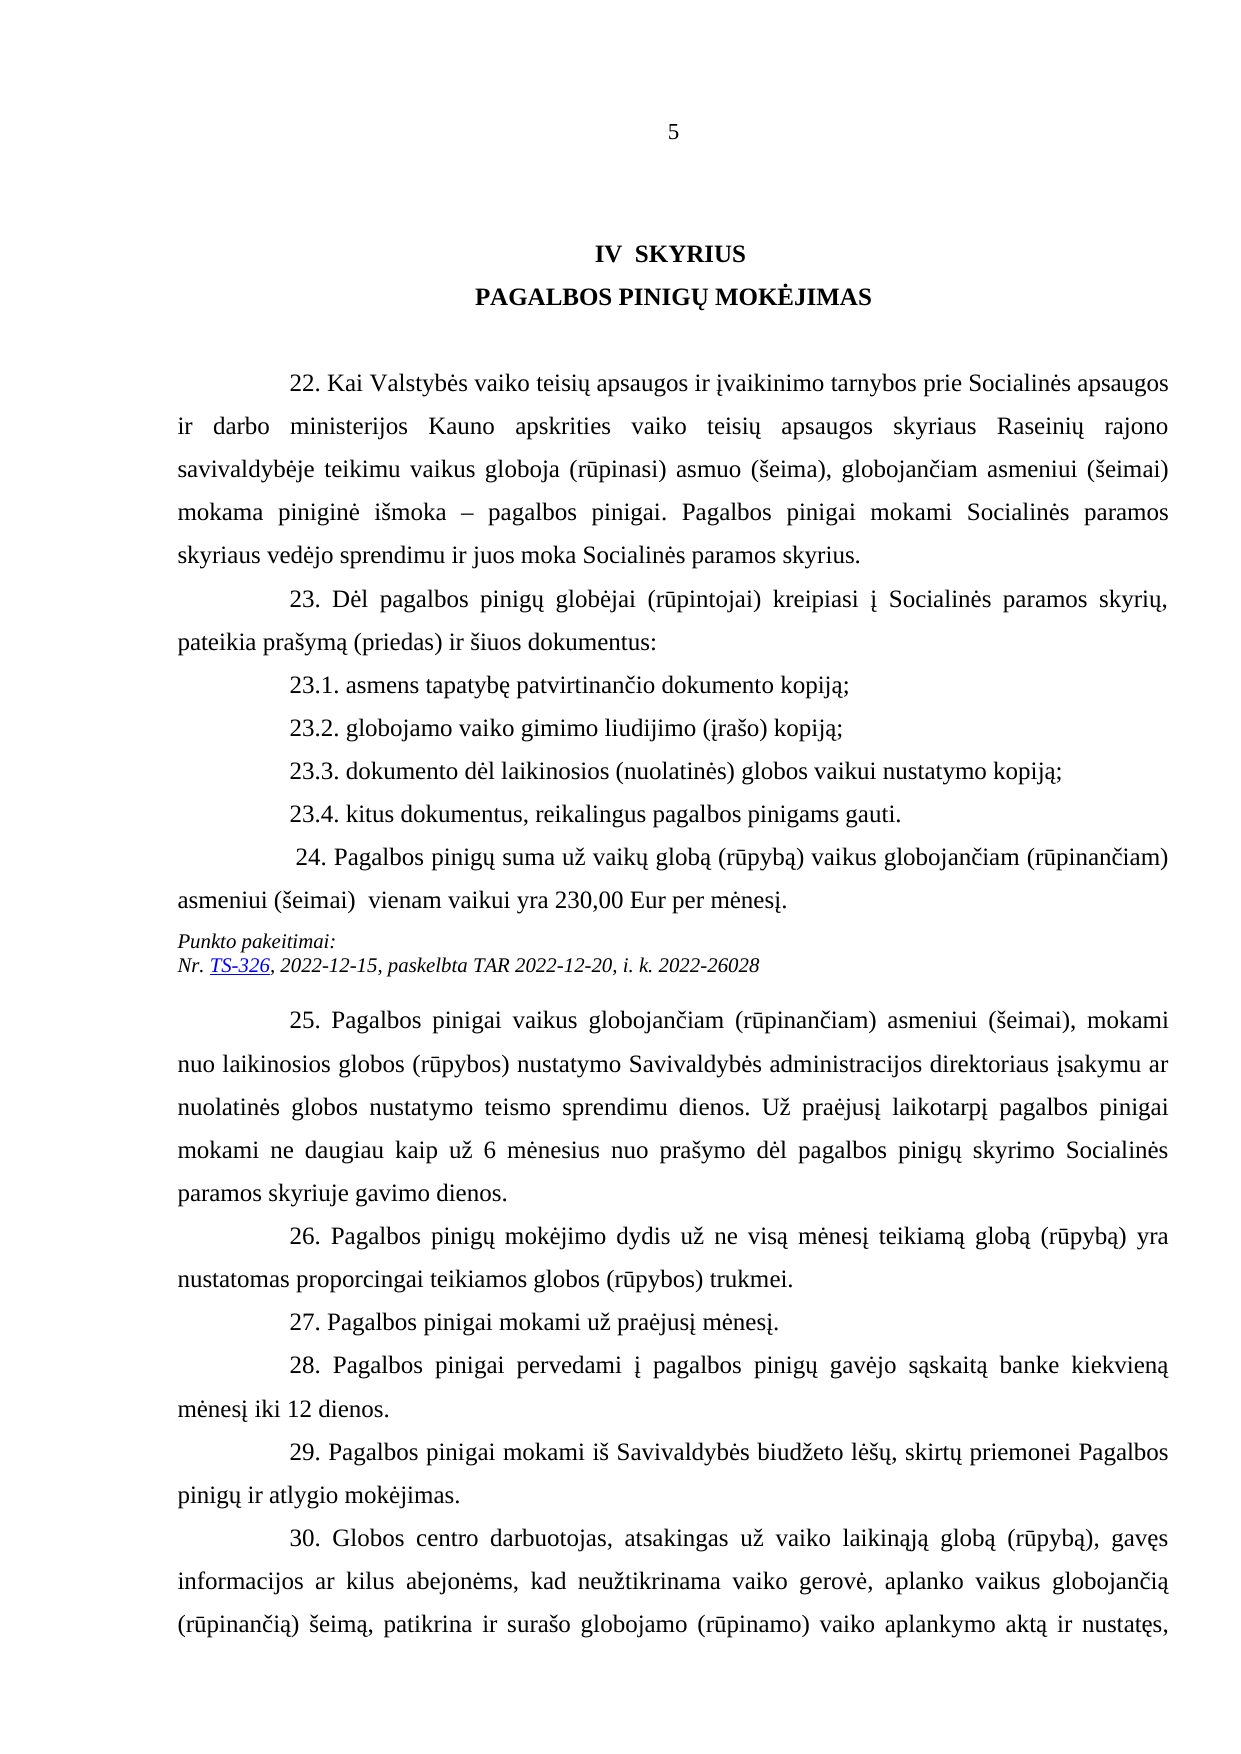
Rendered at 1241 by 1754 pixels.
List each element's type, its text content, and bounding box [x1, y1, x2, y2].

text 26. Pagalbos pinigų mokėjimo dydis už ne visą mėnesį teikiamą globą (rūpybą) yra nustatomas proporcingai teikiamos globos (rūpybos) trukmei. [177, 1221, 1169, 1293]
text IV SKYRIUS [177, 239, 1169, 267]
text 23.3. dokumento dėl laikinosios (nuolatinės) globos vaikui nustatymo kopiją; [177, 756, 1169, 785]
text 24. Pagalbos pinigų suma už vaikų globą (rūpybą) vaikus globojančiam (rūpinančiam) asmeniui (šeimai) vienam vaikui yra 230,00 Eur per mėnesį. [177, 842, 1169, 914]
text 23.1. asmens tapatybę patvirtinančio dokumento kopiją; [177, 670, 1169, 699]
text 22. Kai Valstybės vaiko teisių apsaugos ir įvaikinimo tarnybos prie Socialinės apsaugos ir darbo ministerijos Kauno apskrities vaiko teisių apsaugos skyriaus Raseinių rajono savivaldybėje teikimu vaikus globoja (rūpinasi) asmuo (šeima), globojančiam asmeniui (šeimai) mokama piniginė išmoka – pagalbos pinigai. Pagalbos pinigai mokami Socialinės paramos skyriaus vedėjo sprendimu ir juos moka Socialinės paramos skyrius. [177, 368, 1169, 569]
text 29. Pagalbos pinigai mokami iš Savivaldybės biudžeto lėšų, skirtų priemonei Pagalbos pinigų ir atlygio mokėjimas. [177, 1437, 1169, 1509]
text 28. Pagalbos pinigai pervedami į pagalbos pinigų gavėjo sąskaitą banke kiekvieną mėnesį iki 12 dienos. [177, 1351, 1169, 1422]
text PAGALBOS PINIGŲ MOKĖJIMAS [177, 282, 1169, 311]
text 23. Dėl pagalbos pinigų globėjai (rūpintojai) kreipiasi į Socialinės paramos skyrių, pateikia prašymą (priedas) ir šiuos dokumentus: [177, 584, 1169, 656]
text 27. Pagalbos pinigai mokami už praėjusį mėnesį. [177, 1307, 1169, 1336]
text 30. Globos centro darbuotojas, atsakingas už vaiko laikinąją globą (rūpybą), gavęs informacijos ar kilus abejonėms, kad neužtikrinama vaiko gerovė, aplanko vaikus globojančią (rūpinančią) šeimą, patikrina ir surašo globojamo (rūpinamo) vaiko aplankymo aktą ir nustatęs, [177, 1523, 1169, 1638]
text Nr. TS-326, 2022-12-15, paskelbta TAR 2022-12-20, i. k. 2022-26028 [177, 953, 1169, 977]
text 23.4. kitus dokumentus, reikalingus pagalbos pinigams gauti. [177, 799, 1169, 828]
text Punkto pakeitimai: [177, 929, 1169, 953]
text 25. Pagalbos pinigai vaikus globojančiam (rūpinančiam) asmeniui (šeimai), mokami nuo laikinosios globos (rūpybos) nustatymo Savivaldybės administracijos direktoriaus įsakymu ar nuolatinės globos nustatymo teismo sprendimu dienos. Už praėjusį laikotarpį pagalbos pinigai mokami ne daugiau kaip už 6 mėnesius nuo prašymo dėl pagalbos pinigų skyrimo Socialinės paramos skyriuje gavimo dienos. [177, 1006, 1169, 1207]
text 23.2. globojamo vaiko gimimo liudijimo (įrašo) kopiją; [177, 713, 1169, 742]
